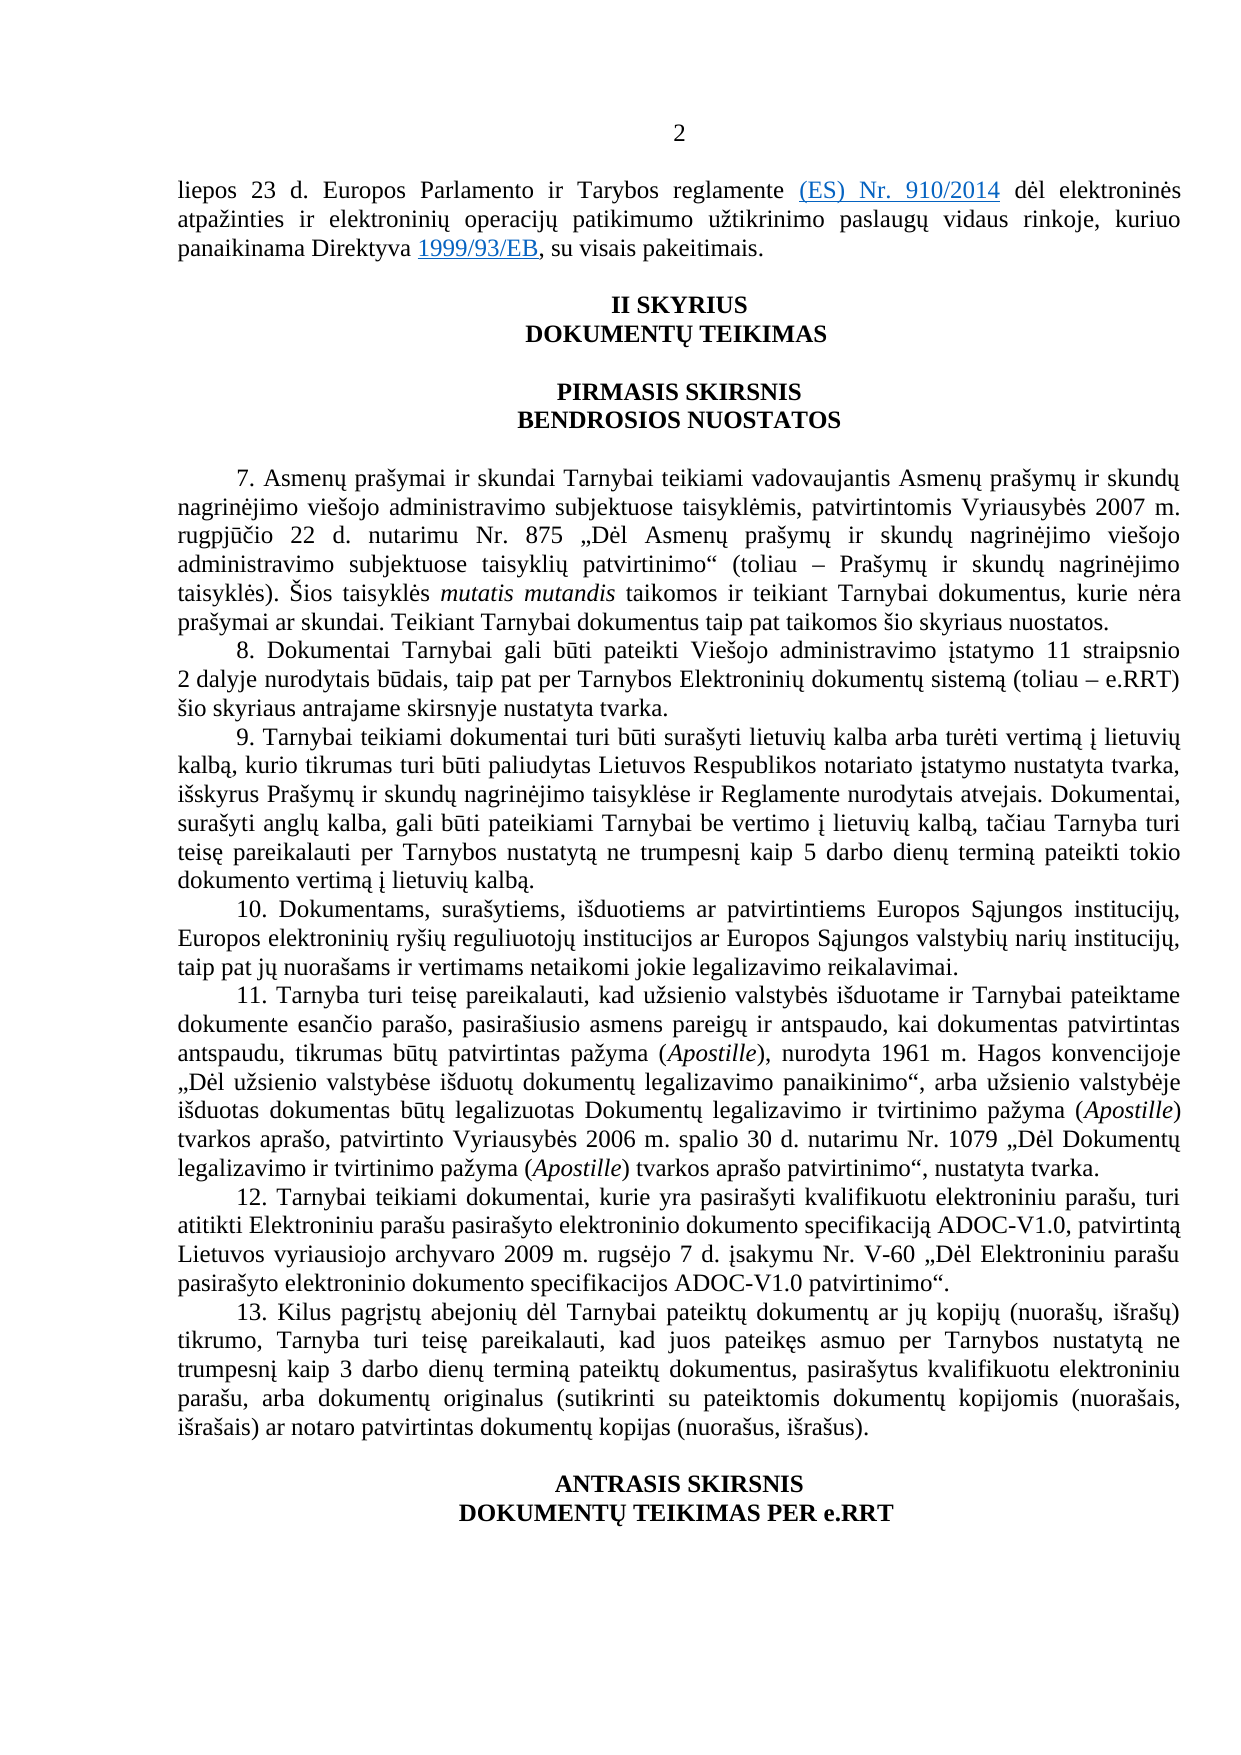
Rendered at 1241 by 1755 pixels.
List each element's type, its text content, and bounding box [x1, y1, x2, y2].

text ANTRASIS SKIRSNIS [177, 1469, 1181, 1498]
text 12. Tarnybai teikiami dokumentai, kurie yra pasirašyti kvalifikuotu elektroniniu parašu, turi atitikti Elektroniniu parašu pasirašyto elektroninio dokumento specifikaciją ADOC-V1.0, patvirtintą Lietuvos vyriausiojo archyvaro 2009 m. rugsėjo 7 d. įsakymu Nr. V-60 „Dėl Elektroniniu parašu pasirašyto elektroninio dokumento specifikacijos ADOC-V1.0 patvirtinimo“. [177, 1182, 1181, 1297]
text PIRMASIS SKIRSNIS [177, 377, 1181, 406]
text BENDROSIOS NUOSTATOS [177, 406, 1181, 434]
text DOKUMENTŲ TEIKIMAS [177, 319, 1181, 348]
text 7. Asmenų prašymai ir skundai Tarnybai teikiami vadovaujantis Asmenų prašymų ir skundų nagrinėjimo viešojo administravimo subjektuose taisyklėmis, patvirtintomis Vyriausybės 2007 m. rugpjūčio 22 d. nutarimu Nr. 875 „Dėl Asmenų prašymų ir skundų nagrinėjimo viešojo administravimo subjektuose taisyklių patvirtinimo“ (toliau – Prašymų ir skundų nagrinėjimo taisyklės). Šios taisyklės mutatis mutandis taikomos ir teikiant Tarnybai dokumentus, kurie nėra prašymai ar skundai. Teikiant Tarnybai dokumentus taip pat taikomos šio skyriaus nuostatos. [177, 463, 1181, 636]
text 10. Dokumentams, surašytiems, išduotiems ar patvirtintiems Europos Sąjungos institucijų, Europos elektroninių ryšių reguliuotojų institucijos ar Europos Sąjungos valstybių narių institucijų, taip pat jų nuorašams ir vertimams netaikomi jokie legalizavimo reikalavimai. [177, 894, 1181, 981]
text II SKYRIUS [177, 291, 1181, 319]
text DOKUMENTų teikimas per e.RRT [177, 1498, 1181, 1527]
text 8. Dokumentai Tarnybai gali būti pateikti Viešojo administravimo įstatymo 11 straipsnio 2 dalyje nurodytais būdais, taip pat per Tarnybos Elektroninių dokumentų sistemą (toliau – e.RRT) šio skyriaus antrajame skirsnyje nustatyta tvarka. [177, 636, 1181, 722]
text liepos 23 d. Europos Parlamento ir Tarybos reglamente (ES) Nr. 910/2014 dėl elektroninės atpažinties ir elektroninių operacijų patikimumo užtikrinimo paslaugų vidaus rinkoje, kuriuo panaikinama Direktyva 1999/93/EB, su visais pakeitimais. [177, 176, 1181, 262]
text 13. Kilus pagrįstų abejonių dėl Tarnybai pateiktų dokumentų ar jų kopijų (nuorašų, išrašų) tikrumo, Tarnyba turi teisę pareikalauti, kad juos pateikęs asmuo per Tarnybos nustatytą ne trumpesnį kaip 3 darbo dienų terminą pateiktų dokumentus, pasirašytus kvalifikuotu elektroniniu parašu, arba dokumentų originalus (sutikrinti su pateiktomis dokumentų kopijomis (nuorašais, išrašais) ar notaro patvirtintas dokumentų kopijas (nuorašus, išrašus). [177, 1297, 1181, 1441]
text 9. Tarnybai teikiami dokumentai turi būti surašyti lietuvių kalba arba turėti vertimą į lietuvių kalbą, kurio tikrumas turi būti paliudytas Lietuvos Respublikos notariato įstatymo nustatyta tvarka, išskyrus Prašymų ir skundų nagrinėjimo taisyklėse ir Reglamente nurodytais atvejais. Dokumentai, surašyti anglų kalba, gali būti pateikiami Tarnybai be vertimo į lietuvių kalbą, tačiau Tarnyba turi teisę pareikalauti per Tarnybos nustatytą ne trumpesnį kaip 5 darbo dienų terminą pateikti tokio dokumento vertimą į lietuvių kalbą. [177, 722, 1181, 894]
text 11. Tarnyba turi teisę pareikalauti, kad užsienio valstybės išduotame ir Tarnybai pateiktame dokumente esančio parašo, pasirašiusio asmens pareigų ir antspaudo, kai dokumentas patvirtintas antspaudu, tikrumas būtų patvirtintas pažyma (Apostille), nurodyta 1961 m. Hagos konvencijoje „Dėl užsienio valstybėse išduotų dokumentų legalizavimo panaikinimo“, arba užsienio valstybėje išduotas dokumentas būtų legalizuotas Dokumentų legalizavimo ir tvirtinimo pažyma (Apostille) tvarkos aprašo, patvirtinto Vyriausybės 2006 m. spalio 30 d. nutarimu Nr. 1079 „Dėl Dokumentų legalizavimo ir tvirtinimo pažyma (Apostille) tvarkos aprašo patvirtinimo“, nustatyta tvarka. [177, 981, 1181, 1182]
